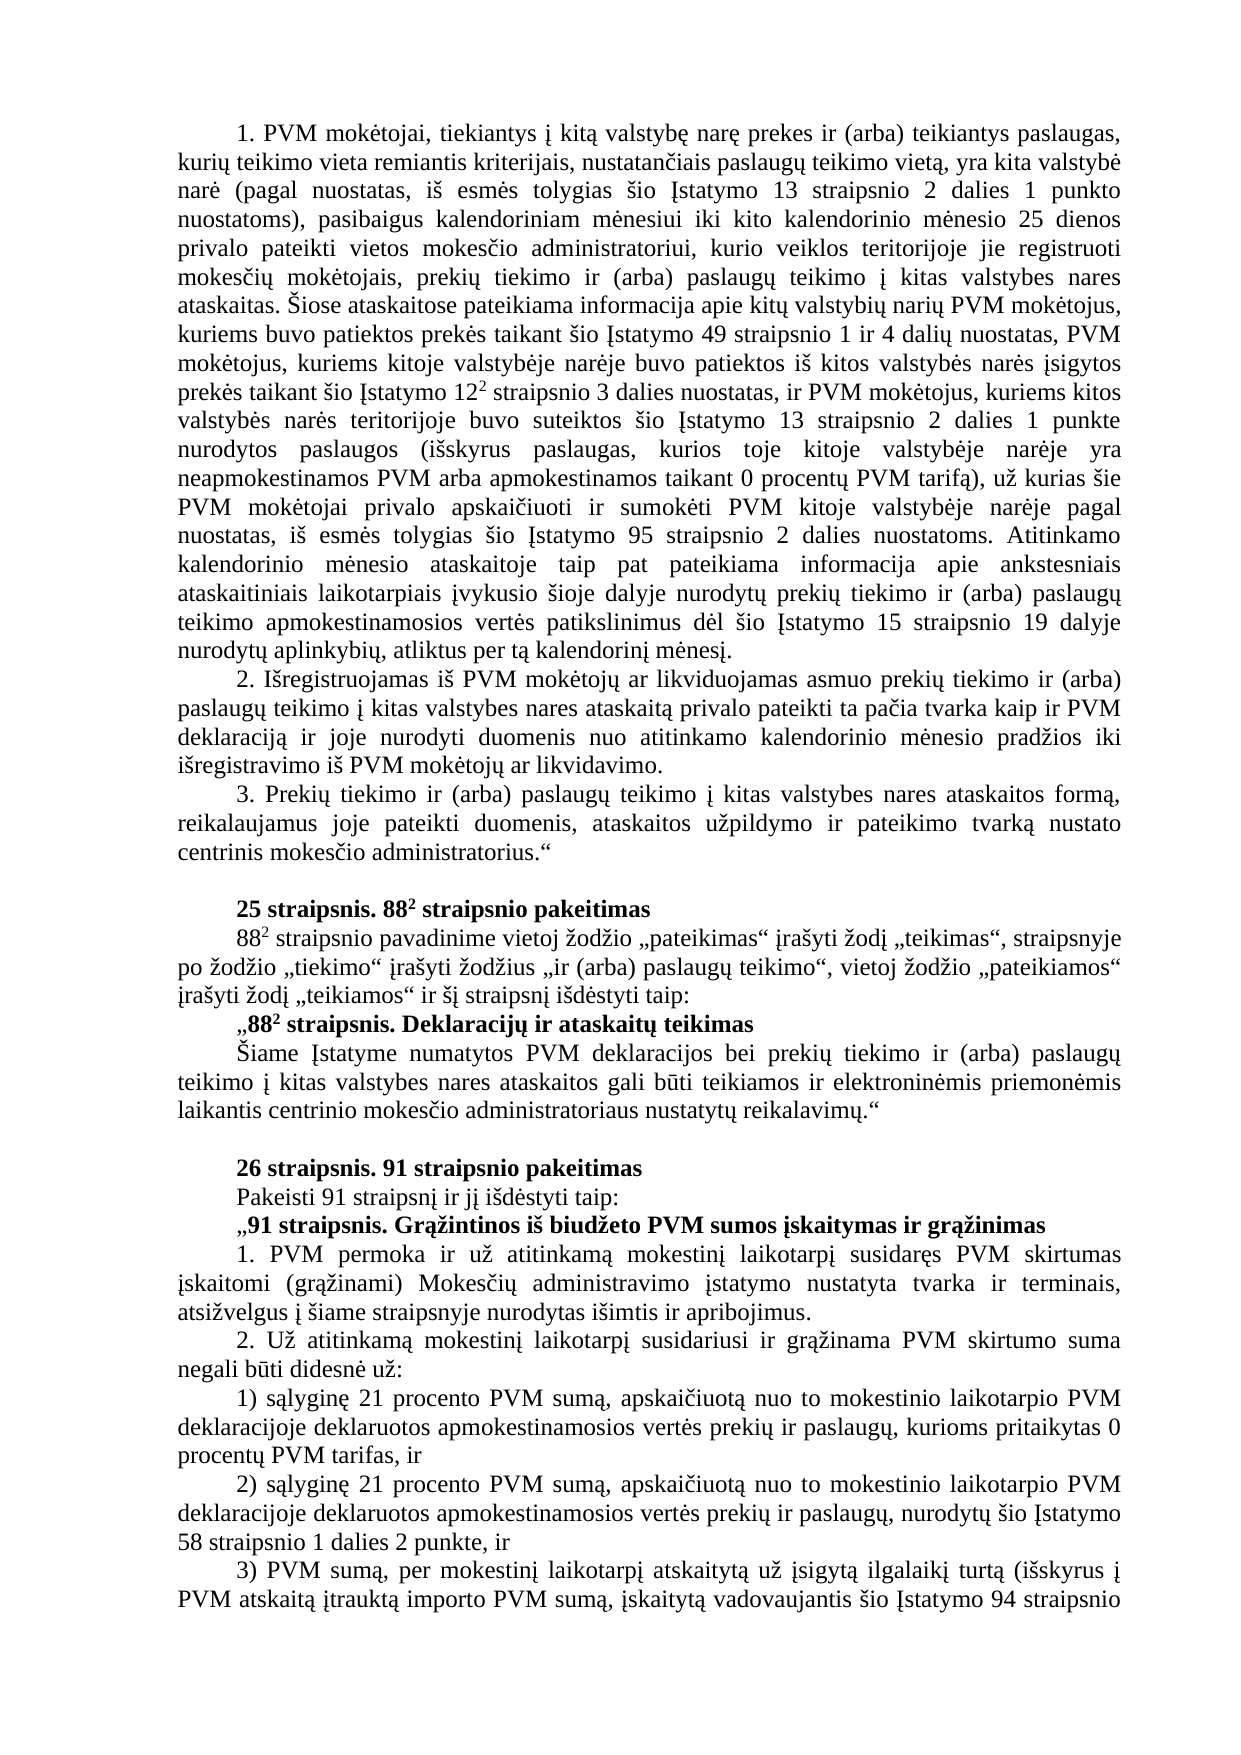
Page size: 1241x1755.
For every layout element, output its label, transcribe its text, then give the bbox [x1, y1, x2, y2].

text „91 straipsnis. Grąžintinos iš biudžeto PVM sumos įskaitymas ir grąžinimas [177, 1211, 1122, 1239]
text 3) PVM sumą, per mokestinį laikotarpį atskaitytą už įsigytą ilgalaikį turtą (išskyrus į PVM atskaitą įtrauktą importo PVM sumą, įskaitytą vadovaujantis šio Įstatymo 94 straipsnio [177, 1556, 1122, 1613]
text 1. PVM mokėtojai, tiekiantys į kitą valstybę narę prekes ir (arba) teikiantys paslaugas, kurių teikimo vieta remiantis kriterijais, nustatančiais paslaugų teikimo vietą, yra kita valstybė narė (pagal nuostatas, iš esmės tolygias šio Įstatymo 13 straipsnio 2 dalies 1 punkto nuostatoms), pasibaigus kalendoriniam mėnesiui iki kito kalendorinio mėnesio 25 dienos privalo pateikti vietos mokesčio administratoriui, kurio veiklos teritorijoje jie registruoti mokesčių mokėtojais, prekių tiekimo ir (arba) paslaugų teikimo į kitas valstybes nares ataskaitas. Šiose ataskaitose pateikiama informacija apie kitų valstybių narių PVM mokėtojus, kuriems buvo patiektos prekės taikant šio Įstatymo 49 straipsnio 1 ir 4 dalių nuostatas, PVM mokėtojus, kuriems kitoje valstybėje narėje buvo patiektos iš kitos valstybės narės įsigytos prekės taikant šio Įstatymo 122 straipsnio 3 dalies nuostatas, ir PVM mokėtojus, kuriems kitos valstybės narės teritorijoje buvo suteiktos šio Įstatymo 13 straipsnio 2 dalies 1 punkte nurodytos paslaugos (išskyrus paslaugas, kurios toje kitoje valstybėje narėje yra neapmokestinamos PVM arba apmokestinamos taikant 0 procentų PVM tarifą), už kurias šie PVM mokėtojai privalo apskaičiuoti ir sumokėti PVM kitoje valstybėje narėje pagal nuostatas, iš esmės tolygias šio Įstatymo 95 straipsnio 2 dalies nuostatoms. Atitinkamo kalendorinio mėnesio ataskaitoje taip pat pateikiama informacija apie ankstesniais ataskaitiniais laikotarpiais įvykusio šioje dalyje nurodytų prekių tiekimo ir (arba) paslaugų teikimo apmokestinamosios vertės patikslinimus dėl šio Įstatymo 15 straipsnio 19 dalyje nurodytų aplinkybių, atliktus per tą kalendorinį mėnesį. [177, 118, 1122, 664]
text 3. Prekių tiekimo ir (arba) paslaugų teikimo į kitas valstybes nares ataskaitos formą, reikalaujamus joje pateikti duomenis, ataskaitos užpildymo ir pateikimo tvarką nustato centrinis mokesčio administratorius.“ [177, 779, 1122, 866]
text Šiame Įstatyme numatytos PVM deklaracijos bei prekių tiekimo ir (arba) paslaugų teikimo į kitas valstybes nares ataskaitos gali būti teikiamos ir elektroninėmis priemonėmis laikantis centrinio mokesčio administratoriaus nustatytų reikalavimų.“ [177, 1038, 1122, 1124]
text Pakeisti 91 straipsnį ir jį išdėstyti taip: [177, 1182, 1122, 1211]
text 2. Už atitinkamą mokestinį laikotarpį susidariusi ir grąžinama PVM skirtumo suma negali būti didesnė už: [177, 1326, 1122, 1383]
text „882 straipsnis. Deklaracijų ir ataskaitų teikimas [177, 1009, 1122, 1038]
text 1. PVM permoka ir už atitinkamą mokestinį laikotarpį susidaręs PVM skirtumas įskaitomi (grąžinami) Mokesčių administravimo įstatymo nustatyta tvarka ir terminais, atsižvelgus į šiame straipsnyje nurodytas išimtis ir apribojimus. [177, 1239, 1122, 1326]
text 26 straipsnis. 91 straipsnio pakeitimas [177, 1153, 1122, 1182]
text 2. Išregistruojamas iš PVM mokėtojų ar likviduojamas asmuo prekių tiekimo ir (arba) paslaugų teikimo į kitas valstybes nares ataskaitą privalo pateikti ta pačia tvarka kaip ir PVM deklaraciją ir joje nurodyti duomenis nuo atitinkamo kalendorinio mėnesio pradžios iki išregistravimo iš PVM mokėtojų ar likvidavimo. [177, 664, 1122, 779]
text 2) sąlyginę 21 procento PVM sumą, apskaičiuotą nuo to mokestinio laikotarpio PVM deklaracijoje deklaruotos apmokestinamosios vertės prekių ir paslaugų, nurodytų šio Įstatymo 58 straipsnio 1 dalies 2 punkte, ir [177, 1469, 1122, 1556]
text 25 straipsnis. 882 straipsnio pakeitimas [177, 894, 1122, 923]
text 1) sąlyginę 21 procento PVM sumą, apskaičiuotą nuo to mokestinio laikotarpio PVM deklaracijoje deklaruotos apmokestinamosios vertės prekių ir paslaugų, kurioms pritaikytas 0 procentų PVM tarifas, ir [177, 1383, 1122, 1469]
text 882 straipsnio pavadinime vietoj žodžio „pateikimas“ įrašyti žodį „teikimas“, straipsnyje po žodžio „tiekimo“ įrašyti žodžius „ir (arba) paslaugų teikimo“, vietoj žodžio „pateikiamos“ įrašyti žodį „teikiamos“ ir šį straipsnį išdėstyti taip: [177, 923, 1122, 1009]
